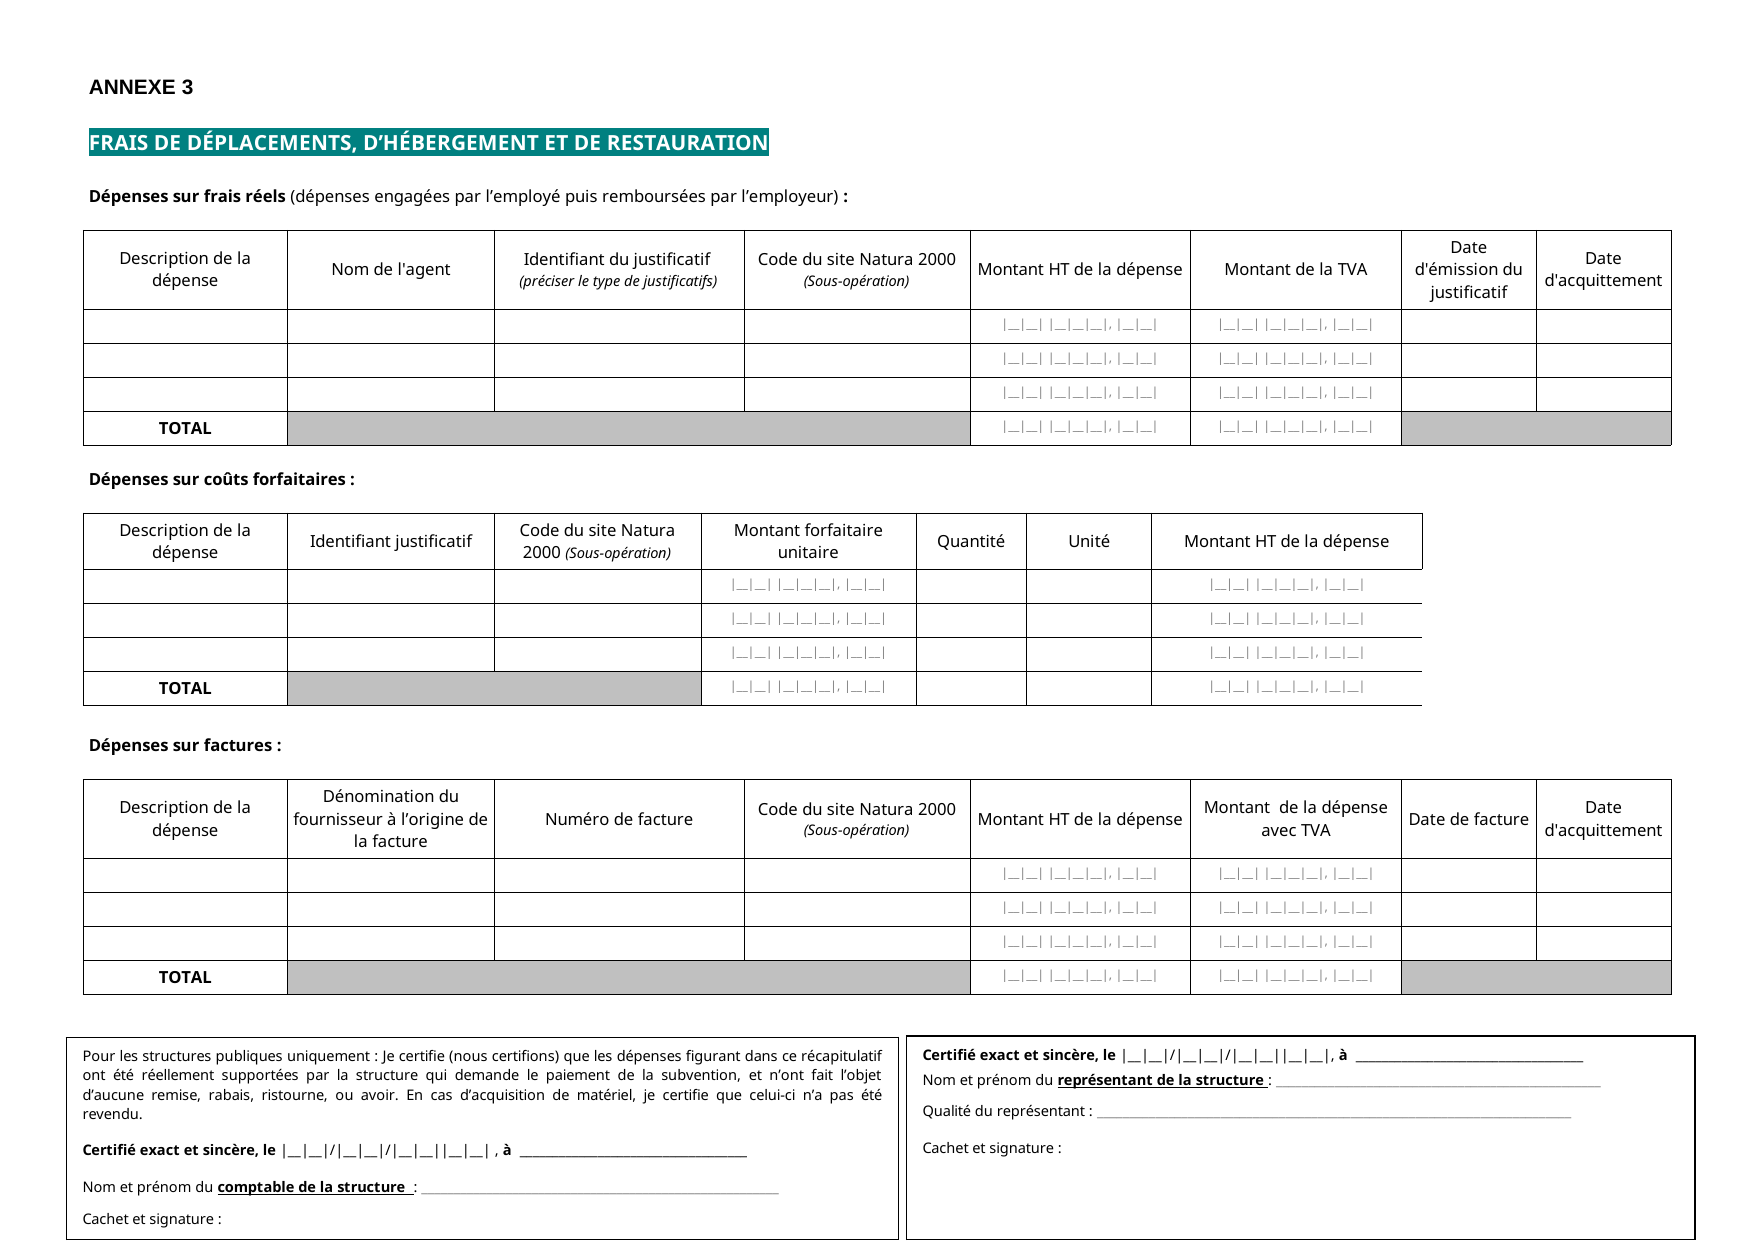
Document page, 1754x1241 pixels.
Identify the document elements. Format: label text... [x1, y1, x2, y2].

table_header Montant HT de la dépense [971, 231, 1190, 309]
table_cell [84, 310, 287, 343]
table_cell [288, 344, 494, 377]
table_header Montant HT de la dépense [1152, 514, 1422, 569]
table_header Nom de l'agent [288, 231, 494, 309]
table_cell [288, 570, 494, 603]
table_cell [1402, 859, 1536, 892]
table_cell |__|__| |__|__|__|, |__|__| [971, 927, 1190, 960]
table_cell [495, 378, 744, 411]
table_cell [1537, 893, 1671, 926]
table_cell |__|__| |__|__|__|, |__|__| [1191, 927, 1401, 960]
table_cell [1537, 310, 1671, 343]
table_cell [495, 344, 744, 377]
table_cell [1027, 570, 1151, 603]
table_cell [745, 927, 970, 960]
table_cell |__|__| |__|__|__|, |__|__| [971, 961, 1190, 994]
table_cell [1537, 344, 1671, 377]
table_cell |__|__| |__|__|__|, |__|__| [971, 893, 1190, 926]
table_cell [288, 961, 970, 994]
table_header Code du site Natura 2000 (Sous-opération) [745, 780, 970, 858]
table_header Montant de la TVA [1191, 231, 1401, 309]
table_cell [1402, 893, 1536, 926]
table_header Description de la dépense [84, 514, 287, 569]
table_cell |__|__| |__|__|__|, |__|__| [1191, 859, 1401, 892]
text Qualité du représentant : _________________________________________________________________________ [922, 1101, 1679, 1121]
table_cell |__|__| |__|__|__|, |__|__| [1191, 412, 1401, 445]
text Nom et prénom du comptable de la structure : _______________________________________________________ [82, 1177, 882, 1197]
table_header Identifiant justificatif [288, 514, 494, 569]
table_cell [1402, 961, 1671, 994]
table_cell |__|__| |__|__|__|, |__|__| [702, 672, 916, 705]
table_cell [1027, 672, 1151, 705]
table_header Montant forfaitaire unitaire [702, 514, 916, 569]
table_cell [495, 859, 744, 892]
table_cell |__|__| |__|__|__|, |__|__| [1152, 672, 1422, 705]
table_cell [745, 859, 970, 892]
table_cell [1027, 604, 1151, 637]
table_cell |__|__| |__|__|__|, |__|__| [1152, 638, 1422, 671]
table_cell TOTAL [84, 672, 287, 705]
table_cell [288, 893, 494, 926]
table_header Quantité [917, 514, 1026, 569]
table_header Date d'émission du justificatif [1402, 231, 1536, 309]
table_cell [1402, 378, 1536, 411]
table_cell [745, 310, 970, 343]
table_header Code du site Natura 2000 (Sous-opération) [495, 514, 701, 569]
table_cell [288, 378, 494, 411]
table_cell [288, 310, 494, 343]
table_cell [288, 604, 494, 637]
table_cell [495, 927, 744, 960]
table_cell |__|__| |__|__|__|, |__|__| [1191, 378, 1401, 411]
table_cell |__|__| |__|__|__|, |__|__| [1191, 344, 1401, 377]
table_cell [1537, 378, 1671, 411]
table_cell |__|__| |__|__|__|, |__|__| [1152, 604, 1422, 637]
table_cell [288, 859, 494, 892]
table_cell [1027, 638, 1151, 671]
table_cell [288, 927, 494, 960]
table_cell |__|__| |__|__|__|, |__|__| [971, 344, 1190, 377]
table_cell [495, 893, 744, 926]
table_cell [917, 638, 1026, 671]
table_cell [1537, 927, 1671, 960]
table_cell |__|__| |__|__|__|, |__|__| [1152, 570, 1422, 603]
table_cell |__|__| |__|__|__|, |__|__| [971, 310, 1190, 343]
table_cell [1402, 310, 1536, 343]
table_cell |__|__| |__|__|__|, |__|__| [1191, 893, 1401, 926]
table_header Code du site Natura 2000 (Sous-opération) [745, 231, 970, 309]
table_header Description de la dépense [84, 231, 287, 309]
table_header Identifiant du justificatif (préciser le type de justificatifs) [495, 231, 744, 309]
table_cell [917, 672, 1026, 705]
table_cell |__|__| |__|__|__|, |__|__| [971, 859, 1190, 892]
table_cell [745, 893, 970, 926]
table_header Numéro de facture [495, 780, 744, 858]
table_header Date d'acquittement [1537, 231, 1671, 309]
table_cell [1402, 344, 1536, 377]
table_cell |__|__| |__|__|__|, |__|__| [702, 604, 916, 637]
table_cell [84, 378, 287, 411]
table_header Date d'acquittement [1537, 780, 1671, 858]
table_cell [84, 893, 287, 926]
table_header Montant de la dépense avec TVA [1191, 780, 1401, 858]
table_cell [84, 859, 287, 892]
table_cell [495, 570, 701, 603]
table_cell [917, 570, 1026, 603]
table_cell |__|__| |__|__|__|, |__|__| [702, 570, 916, 603]
table_cell [1402, 927, 1536, 960]
table_cell [288, 672, 701, 705]
subtitle Dépenses sur coûts forfaitaires : [89, 468, 1665, 490]
table_cell [84, 927, 287, 960]
table_header Dénomination du fournisseur à l’origine de la facture [288, 780, 494, 858]
table_cell TOTAL [84, 412, 287, 445]
table_cell [745, 378, 970, 411]
table_cell [1402, 412, 1671, 445]
table_cell [288, 638, 494, 671]
table_cell [495, 604, 701, 637]
subtitle Dépenses sur factures : [89, 734, 1665, 757]
subtitle Dépenses sur frais réels (dépenses engagées par l’employé puis remboursées par l’employeur) : [89, 185, 1665, 207]
table_cell [1537, 859, 1671, 892]
text Pour les structures publiques uniquement : Je certifie (nous certifions) que les dépenses figurant dans ce récapitulatif ont été réellement supportées par la structure qui demande le paiement de la subvention, et n’ont fait l’objet d’aucune remise, rabais, ristourne, ou avoir. En cas d’acquisition de matériel, je certifie que celui-ci n’a pas été revendu. [82, 1046, 882, 1123]
table_cell |__|__| |__|__|__|, |__|__| [971, 378, 1190, 411]
table_header Date de facture [1402, 780, 1536, 858]
table_header Montant HT de la dépense [971, 780, 1190, 858]
text Nom et prénom du représentant de la structure : __________________________________________________ [922, 1070, 1679, 1089]
table_cell [495, 638, 701, 671]
table_cell [288, 412, 970, 445]
table_header Description de la dépense [84, 780, 287, 858]
table_cell [917, 604, 1026, 637]
table_cell [495, 310, 744, 343]
table_cell [745, 344, 970, 377]
table_cell TOTAL [84, 961, 287, 994]
table_cell [84, 570, 287, 603]
table_cell [84, 344, 287, 377]
table_header Unité [1027, 514, 1151, 569]
table_cell [84, 604, 287, 637]
text Certifié exact et sincère, le |__|__|/|__|__|/|__|__||__|__|, à ___________________________________ [922, 1044, 1679, 1064]
subtitle frais de déplacements, d’hébergement et de restauration [89, 128, 1665, 156]
table_cell |__|__| |__|__|__|, |__|__| [702, 638, 916, 671]
table_cell |__|__| |__|__|__|, |__|__| [1191, 961, 1401, 994]
text Certifié exact et sincère, le |__|__|/|__|__|/|__|__||__|__| , à ___________________________________ [82, 1140, 882, 1159]
text Cachet et signature : [82, 1208, 882, 1228]
table_cell |__|__| |__|__|__|, |__|__| [1191, 310, 1401, 343]
table_cell |__|__| |__|__|__|, |__|__| [971, 412, 1190, 445]
text Cachet et signature : [922, 1138, 1679, 1158]
table_cell [84, 638, 287, 671]
